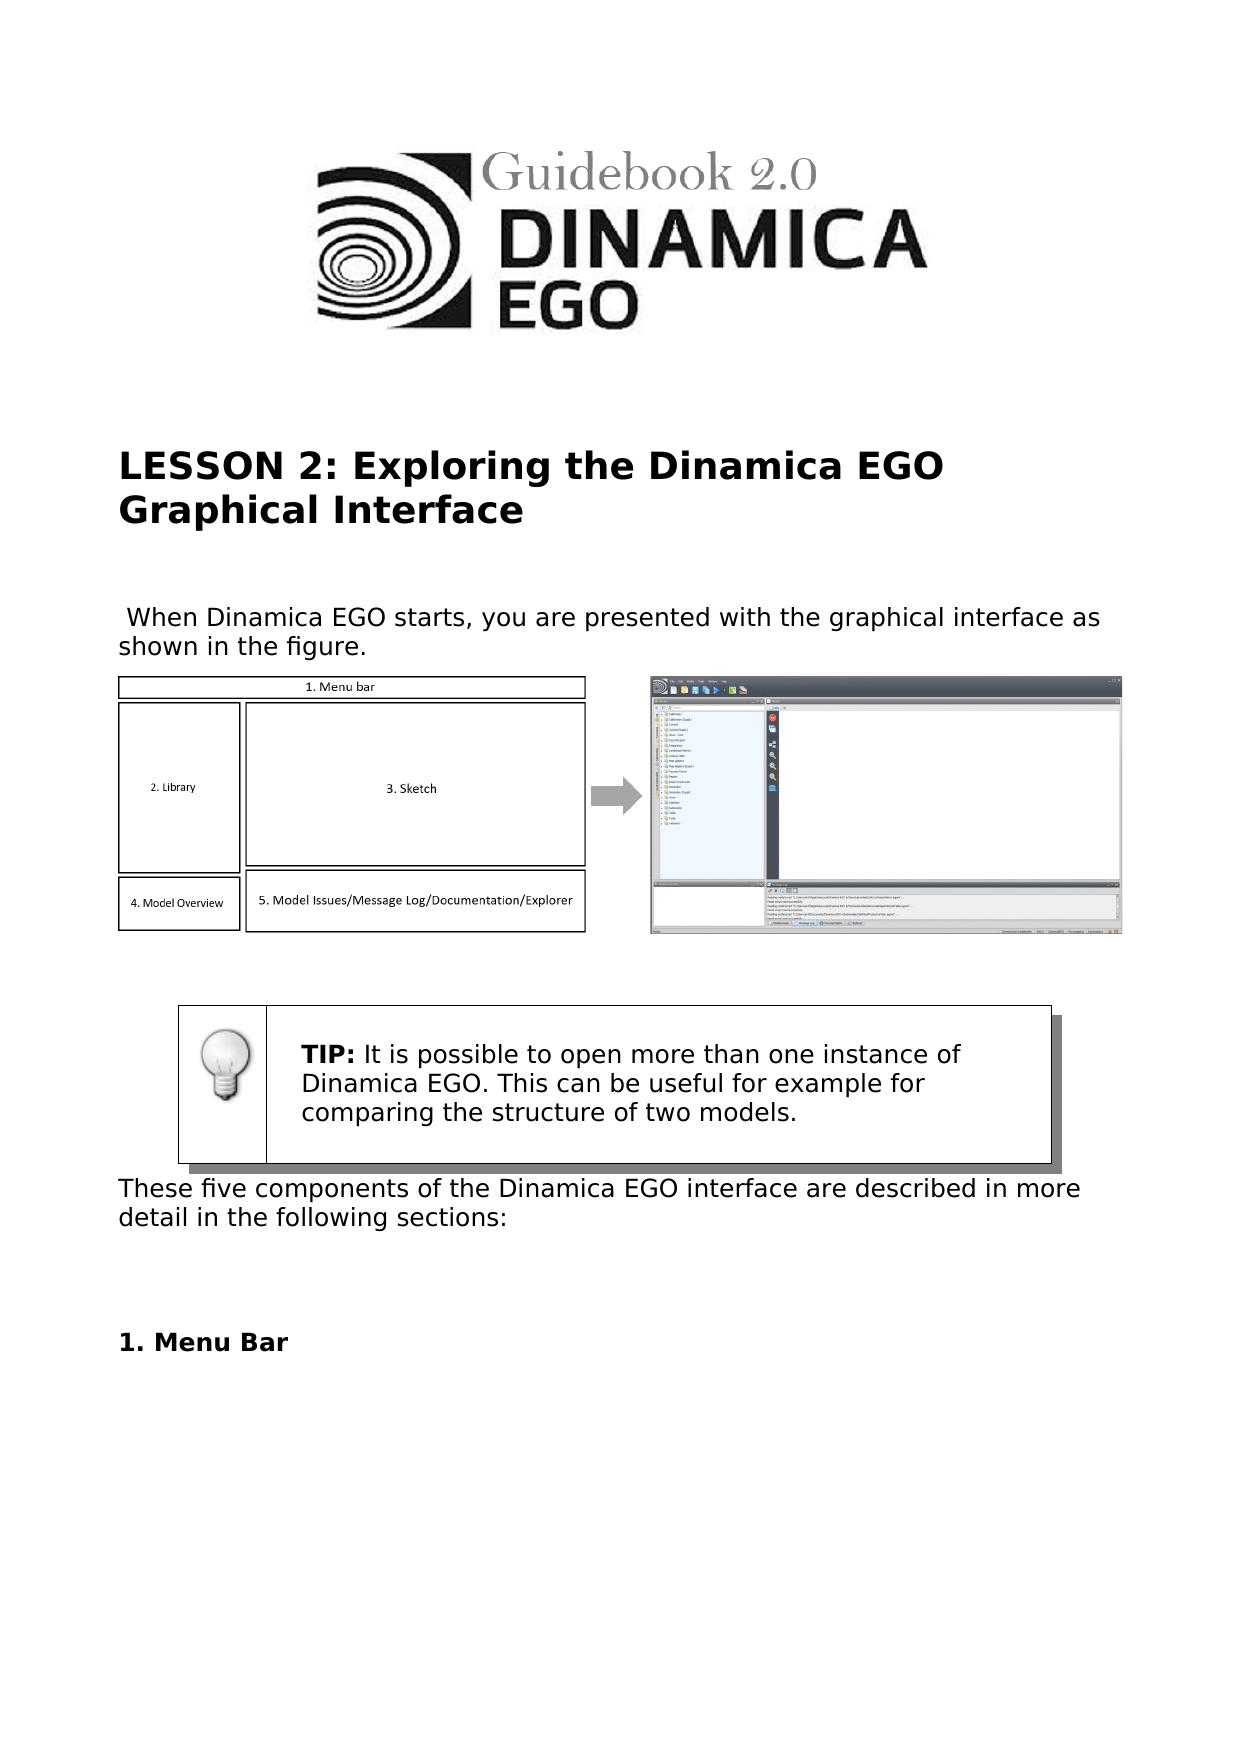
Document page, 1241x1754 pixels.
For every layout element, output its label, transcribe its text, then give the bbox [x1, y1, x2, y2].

subtitle 1. Menu Bar [118, 1328, 1122, 1357]
table_header TIP: It is possible to open more than one instance of Dinamica EGO. This can be useful for example for comparing the structure of two models. [267, 1006, 1051, 1163]
picture [118, 673, 1123, 934]
text These five components of the Dinamica EGO interface are described in more detail in the following sections: [118, 1174, 1122, 1291]
subtitle LESSON 2: Exploring the Dinamica EGO Graphical Interface [118, 445, 1122, 532]
table_header [179, 1006, 266, 1163]
text When Dinamica EGO starts, you are presented with the graphical interface as shown in the figure. [118, 545, 1122, 661]
picture [190, 1028, 266, 1104]
picture [307, 118, 933, 350]
